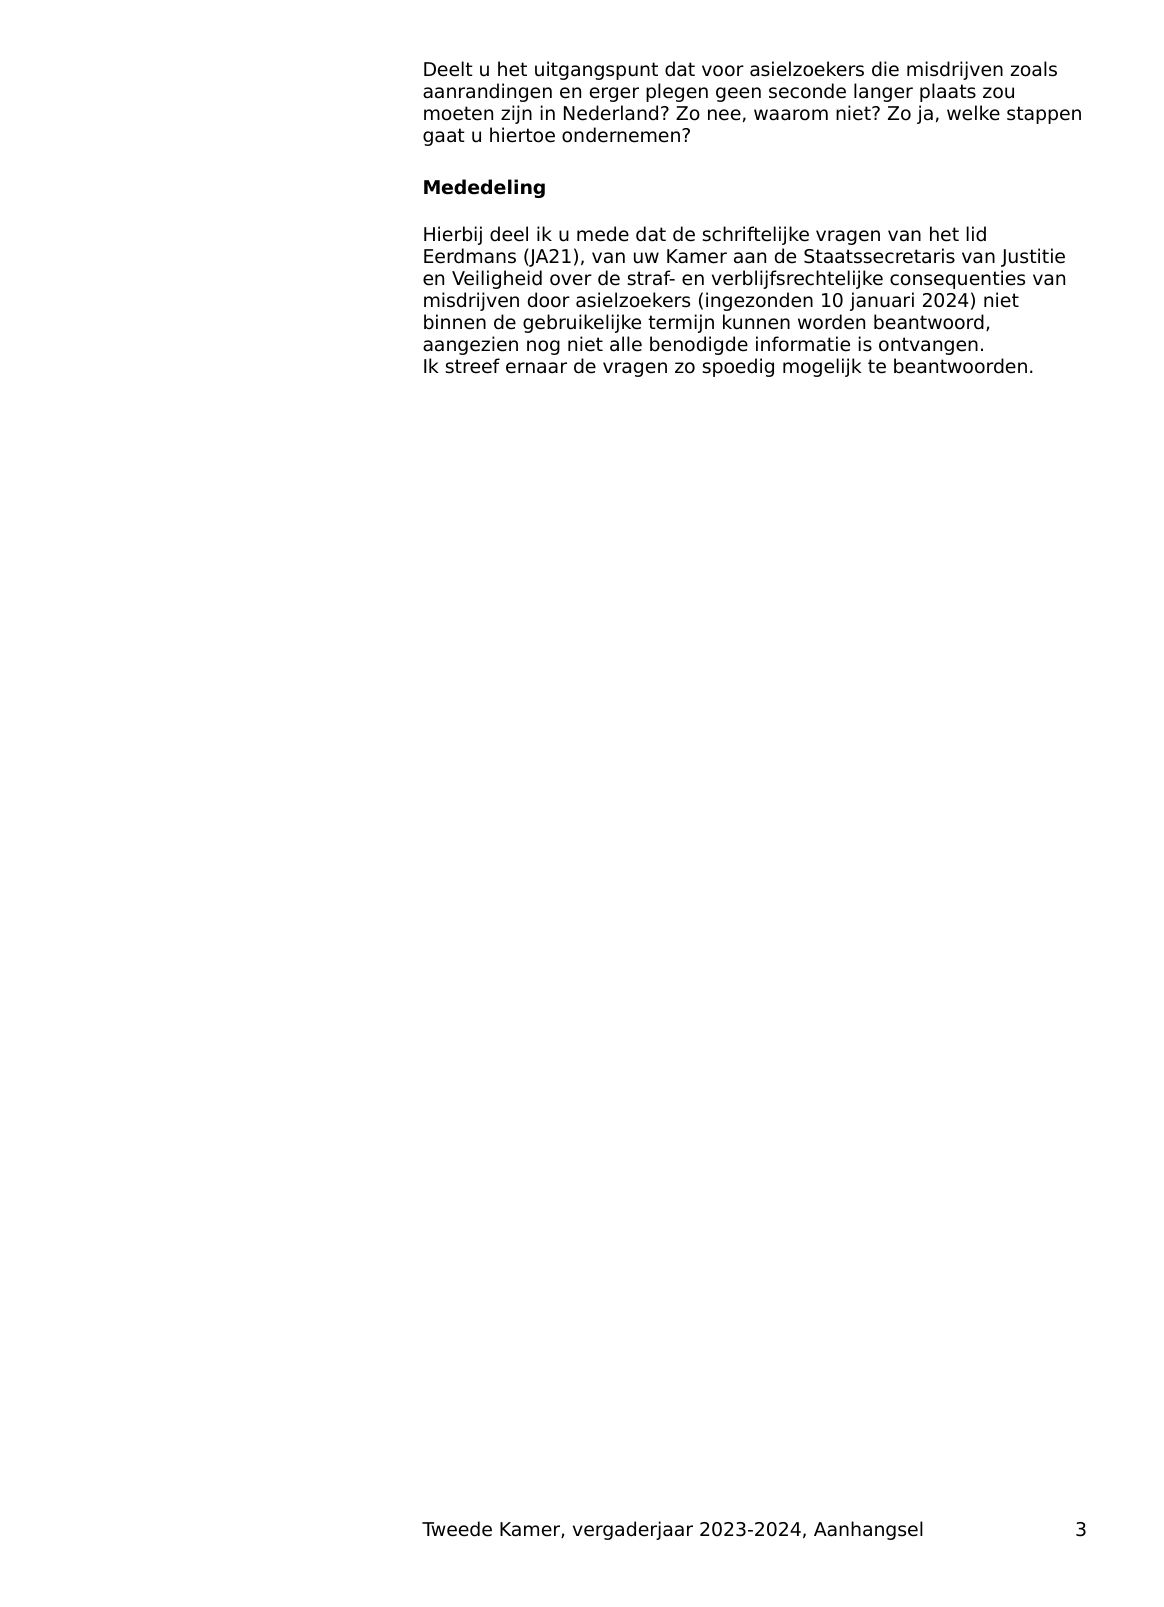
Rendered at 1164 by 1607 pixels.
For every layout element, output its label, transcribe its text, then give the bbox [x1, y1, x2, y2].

text Deelt u het uitgangspunt dat voor asielzoekers die misdrijven zoals aanrandingen en erger plegen geen seconde langer plaats zou moeten zijn in Nederland? Zo nee, waarom niet? Zo ja, welke stappen gaat u hiertoe ondernemen? [422, 59, 1087, 147]
text Ik streef ernaar de vragen zo spoedig mogelijk te beantwoorden. [422, 356, 1087, 378]
text Hierbij deel ik u mede dat de schriftelijke vragen van het lid Eerdmans (JA21), van uw Kamer aan de Staatssecretaris van Justitie en Veiligheid over de straf- en verblijfsrechtelijke consequenties van misdrijven door asielzoekers (ingezonden 10 januari 2024) niet binnen de gebruikelijke termijn kunnen worden beantwoord, aangezien nog niet alle benodigde informatie is ontvangen. [422, 224, 1087, 356]
subtitle Mededeling [422, 177, 1087, 199]
